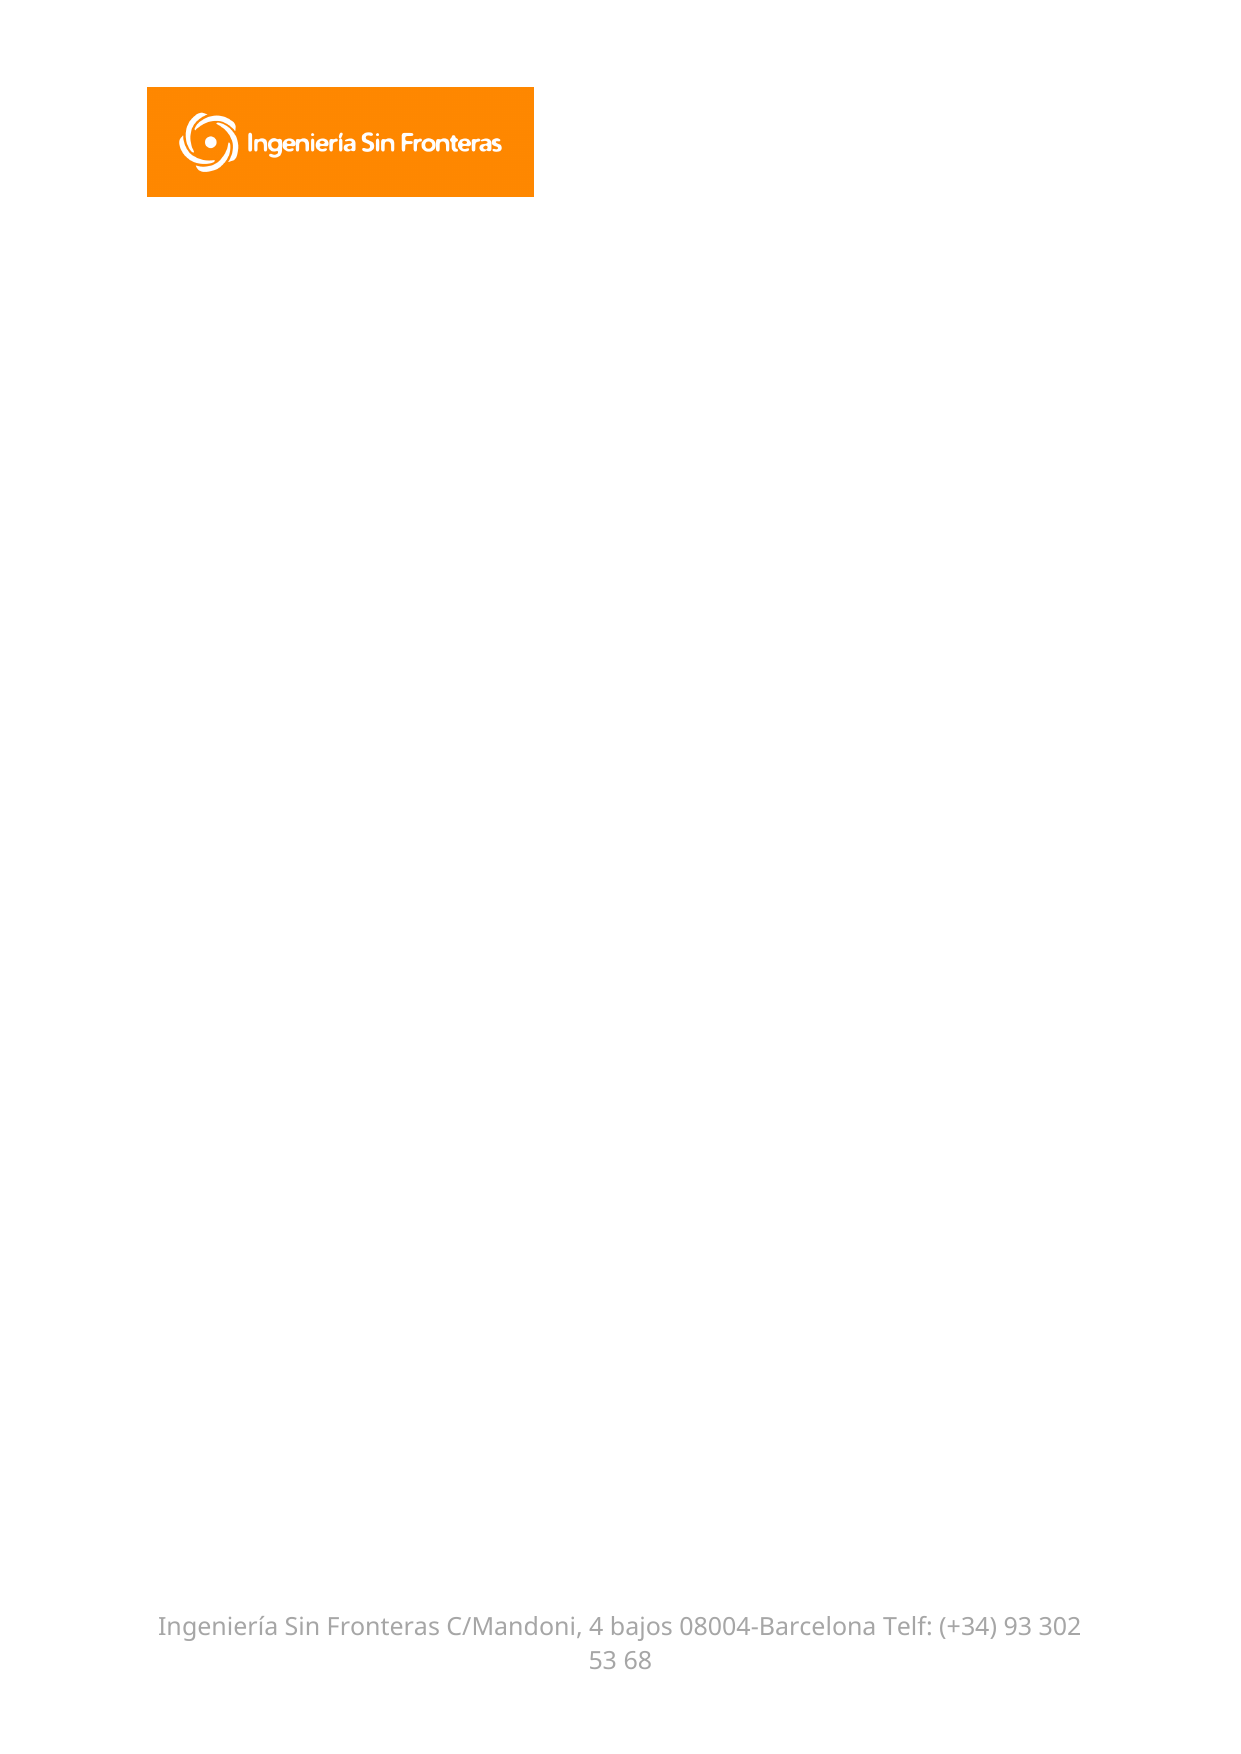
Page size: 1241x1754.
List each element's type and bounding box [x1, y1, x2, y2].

picture [147, 87, 534, 197]
